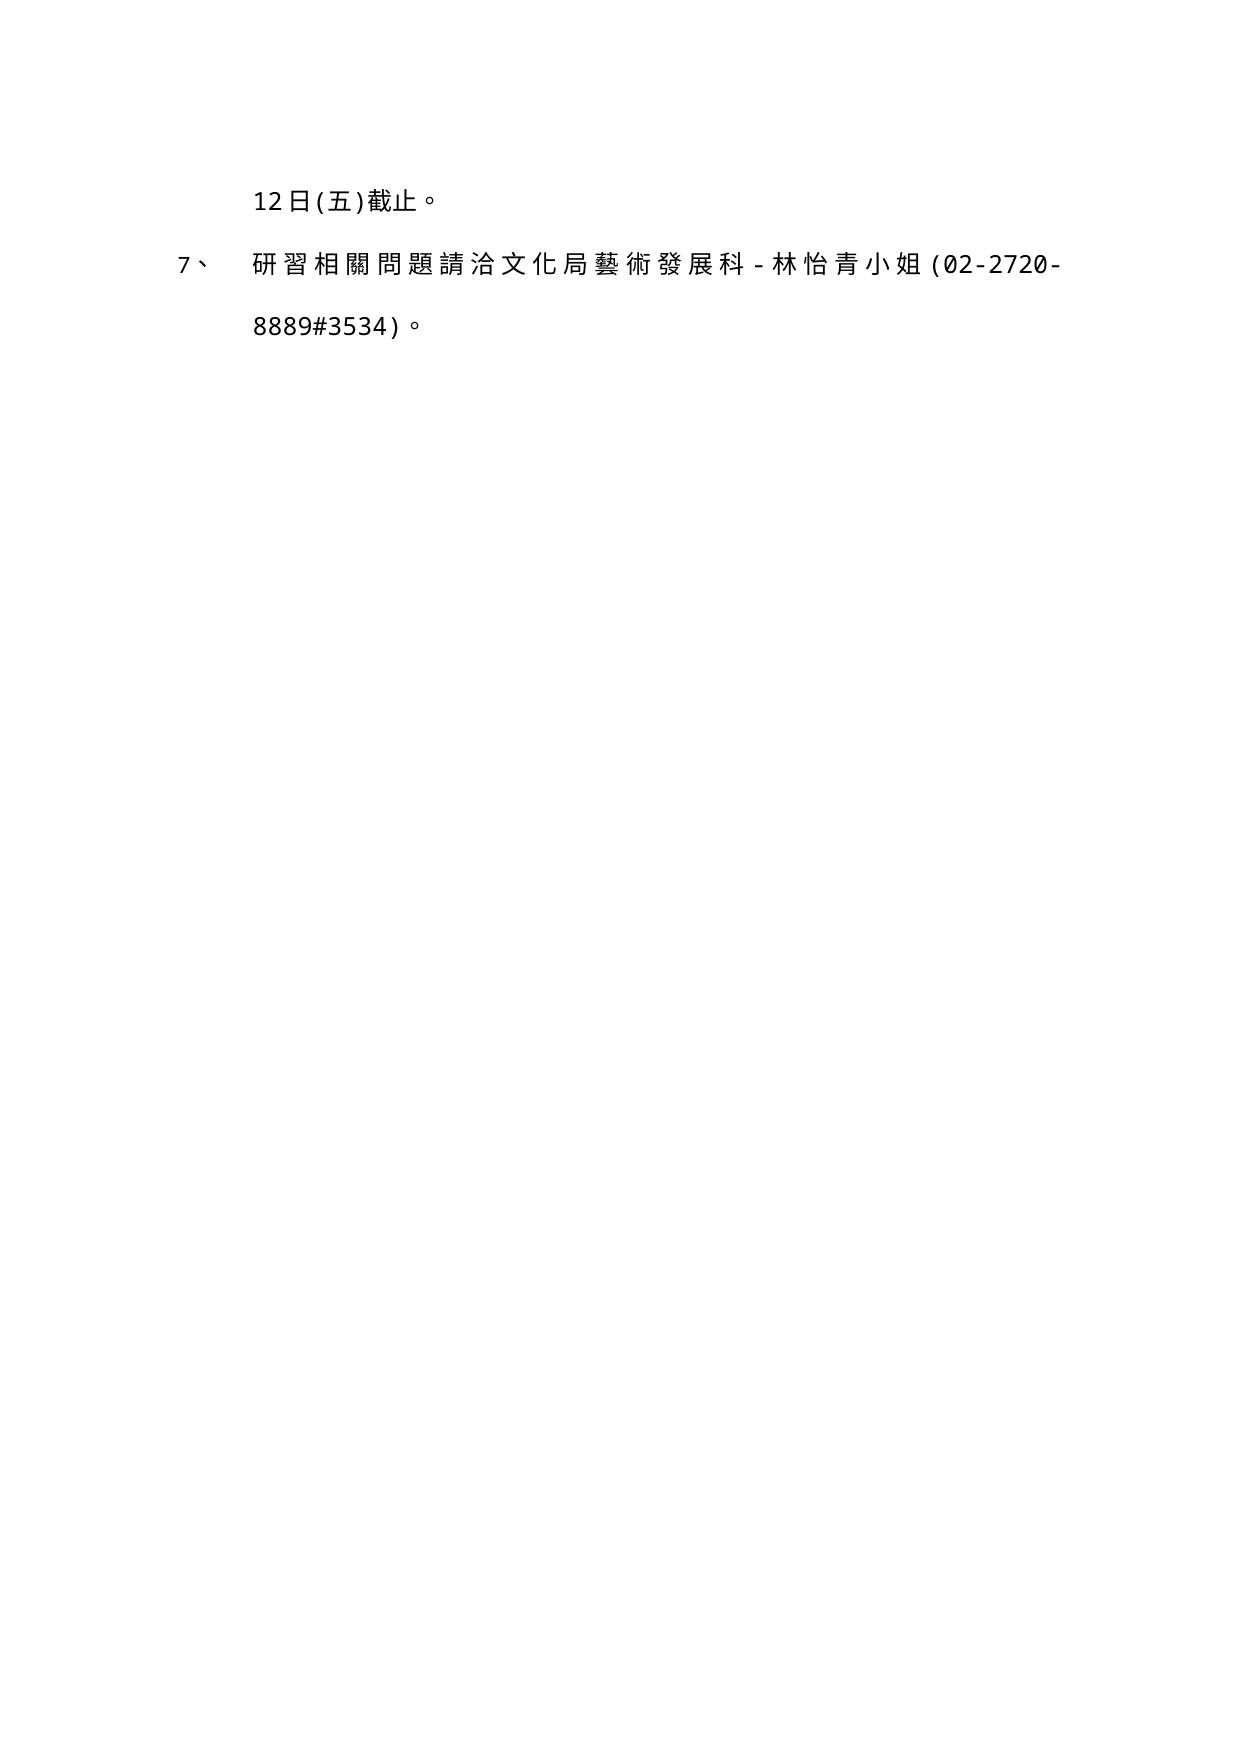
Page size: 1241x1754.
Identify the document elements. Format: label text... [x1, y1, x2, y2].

list 12日(五)截止。 [177, 158, 1063, 221]
list 研習相關問題請洽文化局藝術發展科-林怡青小姐(02-2720-8889#3534)。 [177, 221, 1063, 346]
